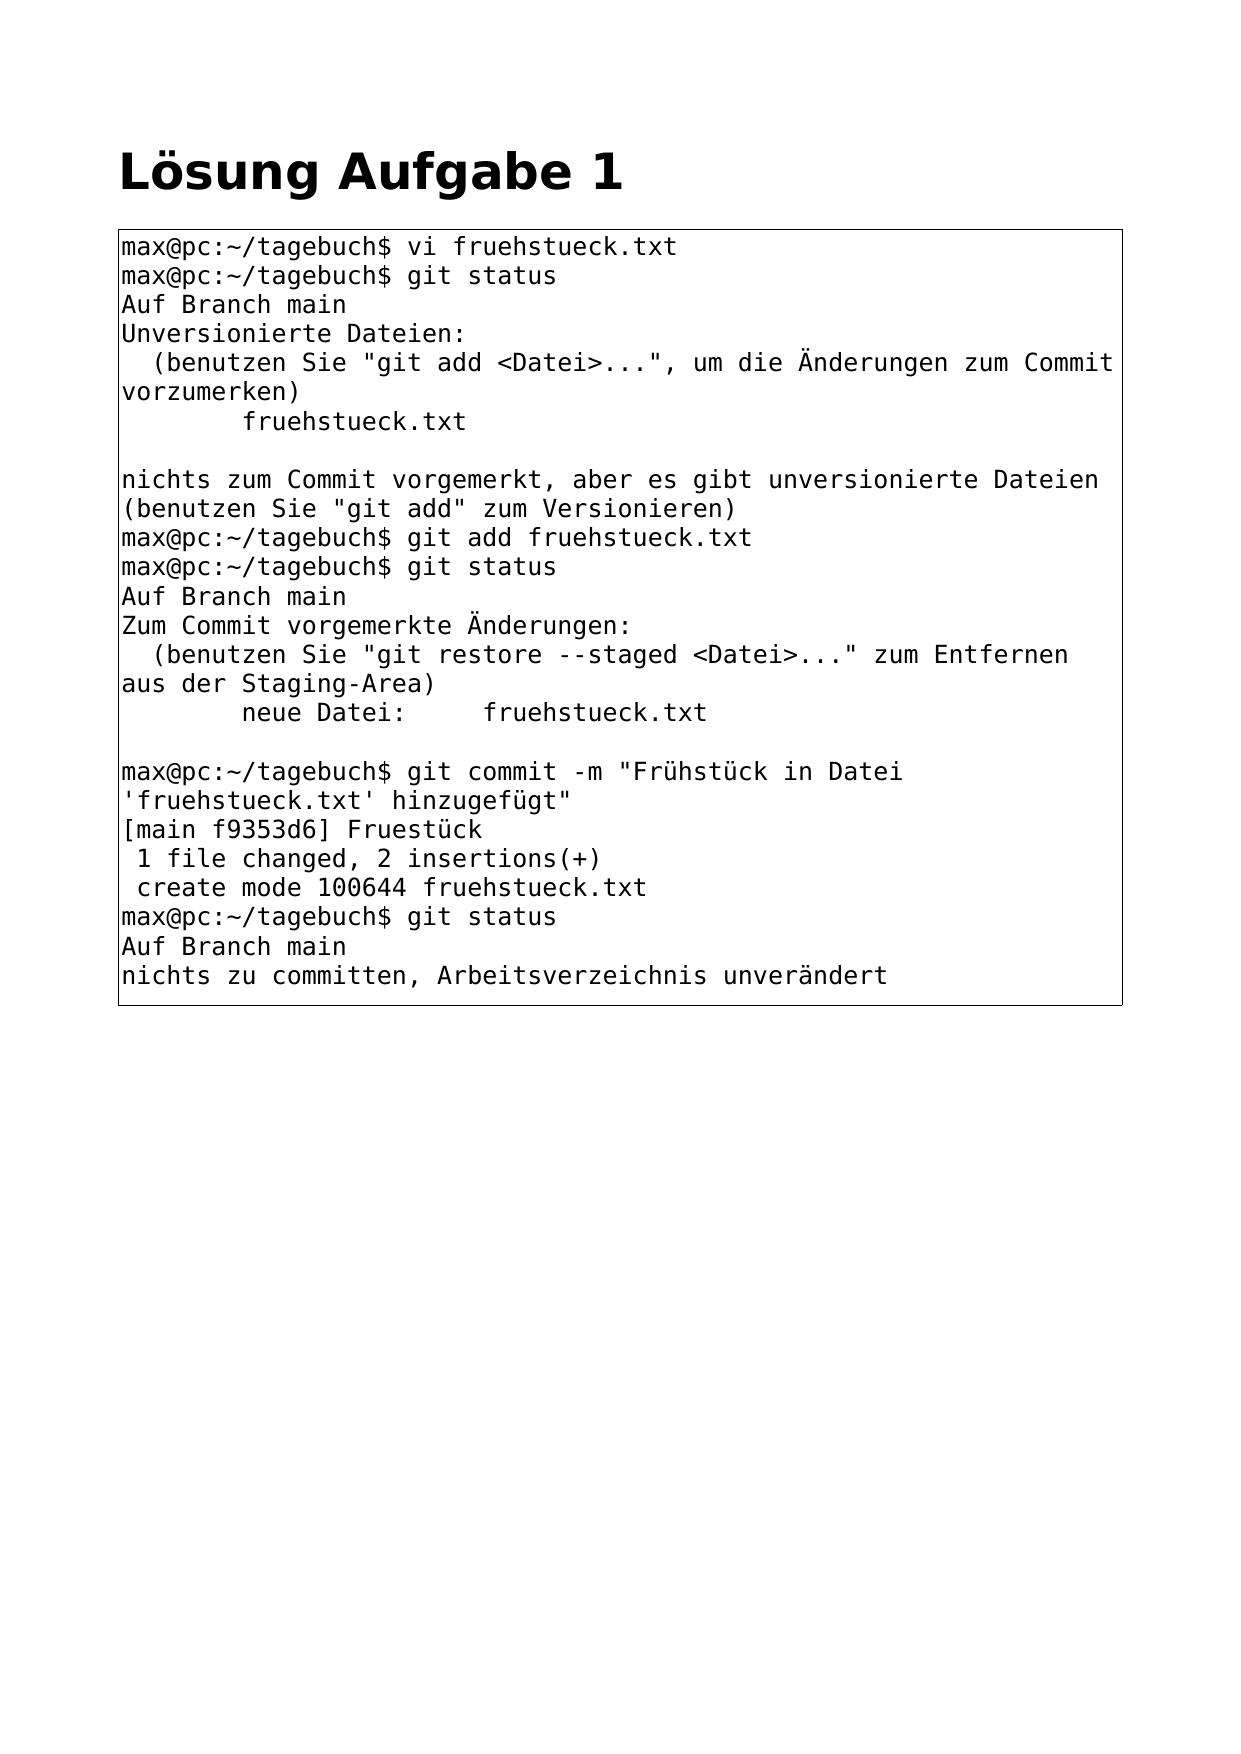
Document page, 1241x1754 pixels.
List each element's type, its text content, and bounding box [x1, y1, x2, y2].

subtitle Lösung Aufgabe 1 [118, 143, 1122, 201]
table_header max@pc:~/tagebuch$ vi fruehstueck.txt max@pc:~/tagebuch$ git status Auf Branch main Unversionierte Dateien: (benutzen Sie "git add <Datei>...", um die Änderungen zum Commit vorzumerken) fruehstueck.txt nichts zum Commit vorgemerkt, aber es gibt unversionierte Dateien (benutzen Sie "git add" zum Versionieren) max@pc:~/tagebuch$ git add fruehstueck.txt max@pc:~/tagebuch$ git status Auf Branch main Zum Commit vorgemerkte Änderungen: (benutzen Sie "git restore --staged <Datei>..." zum Entfernen aus der Staging-Area) neue Datei: fruehstueck.txt max@pc:~/tagebuch$ git commit -m "Frühstück in Datei 'fruehstueck.txt' hinzugefügt" [main f9353d6] Fruestück 1 file changed, 2 insertions(+) create mode 100644 fruehstueck.txt max@pc:~/tagebuch$ git status Auf Branch main nichts zu committen, Arbeitsverzeichnis unverändert [119, 230, 1122, 1005]
